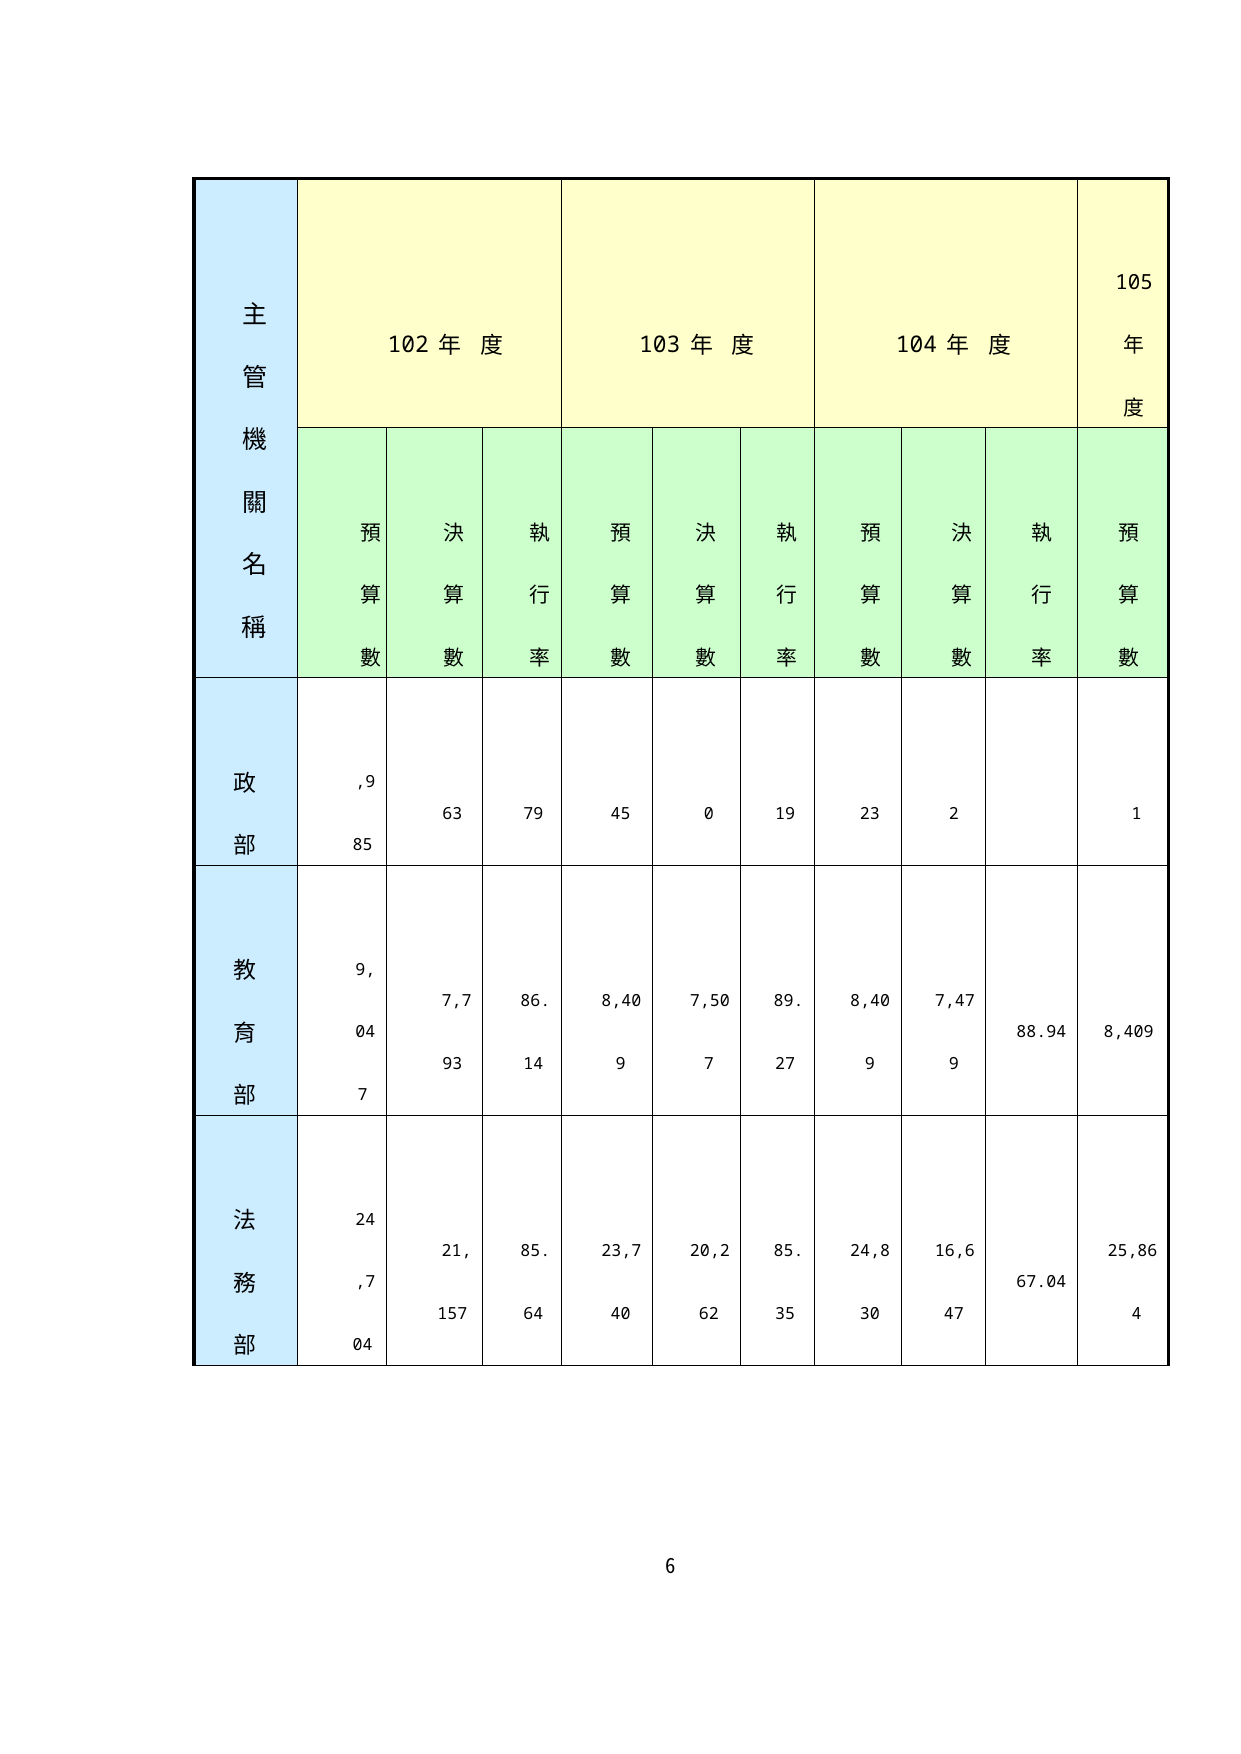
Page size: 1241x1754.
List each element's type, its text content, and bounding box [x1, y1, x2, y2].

table_cell 預算數 [298, 428, 386, 677]
table_header 主管機關名稱 [196, 180, 297, 677]
table_header 103年度 [562, 180, 814, 427]
table_cell ,985 [298, 678, 386, 865]
table_cell 24,704 [298, 1116, 386, 1365]
table_cell 86.14 [483, 866, 561, 1115]
table_cell 21,157 [387, 1116, 482, 1365]
table_cell 89.27 [741, 866, 814, 1115]
table_cell 8,409 [815, 866, 901, 1115]
table_cell 0 [653, 678, 740, 865]
table_cell 8,409 [1078, 866, 1167, 1115]
table_cell 24,830 [815, 1116, 901, 1365]
table_header 102年度 [298, 180, 561, 427]
table_cell 7,793 [387, 866, 482, 1115]
table_cell 23 [815, 678, 901, 865]
table_cell 23,740 [562, 1116, 652, 1365]
table_cell 執行率 [986, 428, 1077, 677]
table_cell 19 [741, 678, 814, 865]
table_cell 88.94 [986, 866, 1077, 1115]
table_cell 85.35 [741, 1116, 814, 1365]
table_cell 9,047 [298, 866, 386, 1115]
table_header 105年度 [1078, 180, 1167, 427]
table_cell 決算數 [653, 428, 740, 677]
table_cell 79 [483, 678, 561, 865]
table_cell 25,864 [1078, 1116, 1167, 1365]
table_cell 67.04 [986, 1116, 1077, 1365]
table_cell 2 [902, 678, 985, 865]
table_cell 預算數 [1078, 428, 1167, 677]
table_cell 20,262 [653, 1116, 740, 1365]
table_cell 7,479 [902, 866, 985, 1115]
table_header 104年度 [815, 180, 1077, 427]
table_cell 決算數 [902, 428, 985, 677]
table_cell 法務部 [196, 1116, 297, 1365]
table_cell 45 [562, 678, 652, 865]
table_cell 預算數 [562, 428, 652, 677]
table_cell 63 [387, 678, 482, 865]
table_cell 教育部 [196, 866, 297, 1115]
table_cell 8,409 [562, 866, 652, 1115]
table_cell 預算數 [815, 428, 901, 677]
table_cell [986, 678, 1077, 865]
table_cell 執行率 [741, 428, 814, 677]
table_cell 85.64 [483, 1116, 561, 1365]
table_cell 決算數 [387, 428, 482, 677]
table_cell 16,647 [902, 1116, 985, 1365]
table_cell 政部 [196, 678, 297, 865]
table_cell 1 [1078, 678, 1167, 865]
table_cell 7,507 [653, 866, 740, 1115]
table_cell 執行率 [483, 428, 561, 677]
